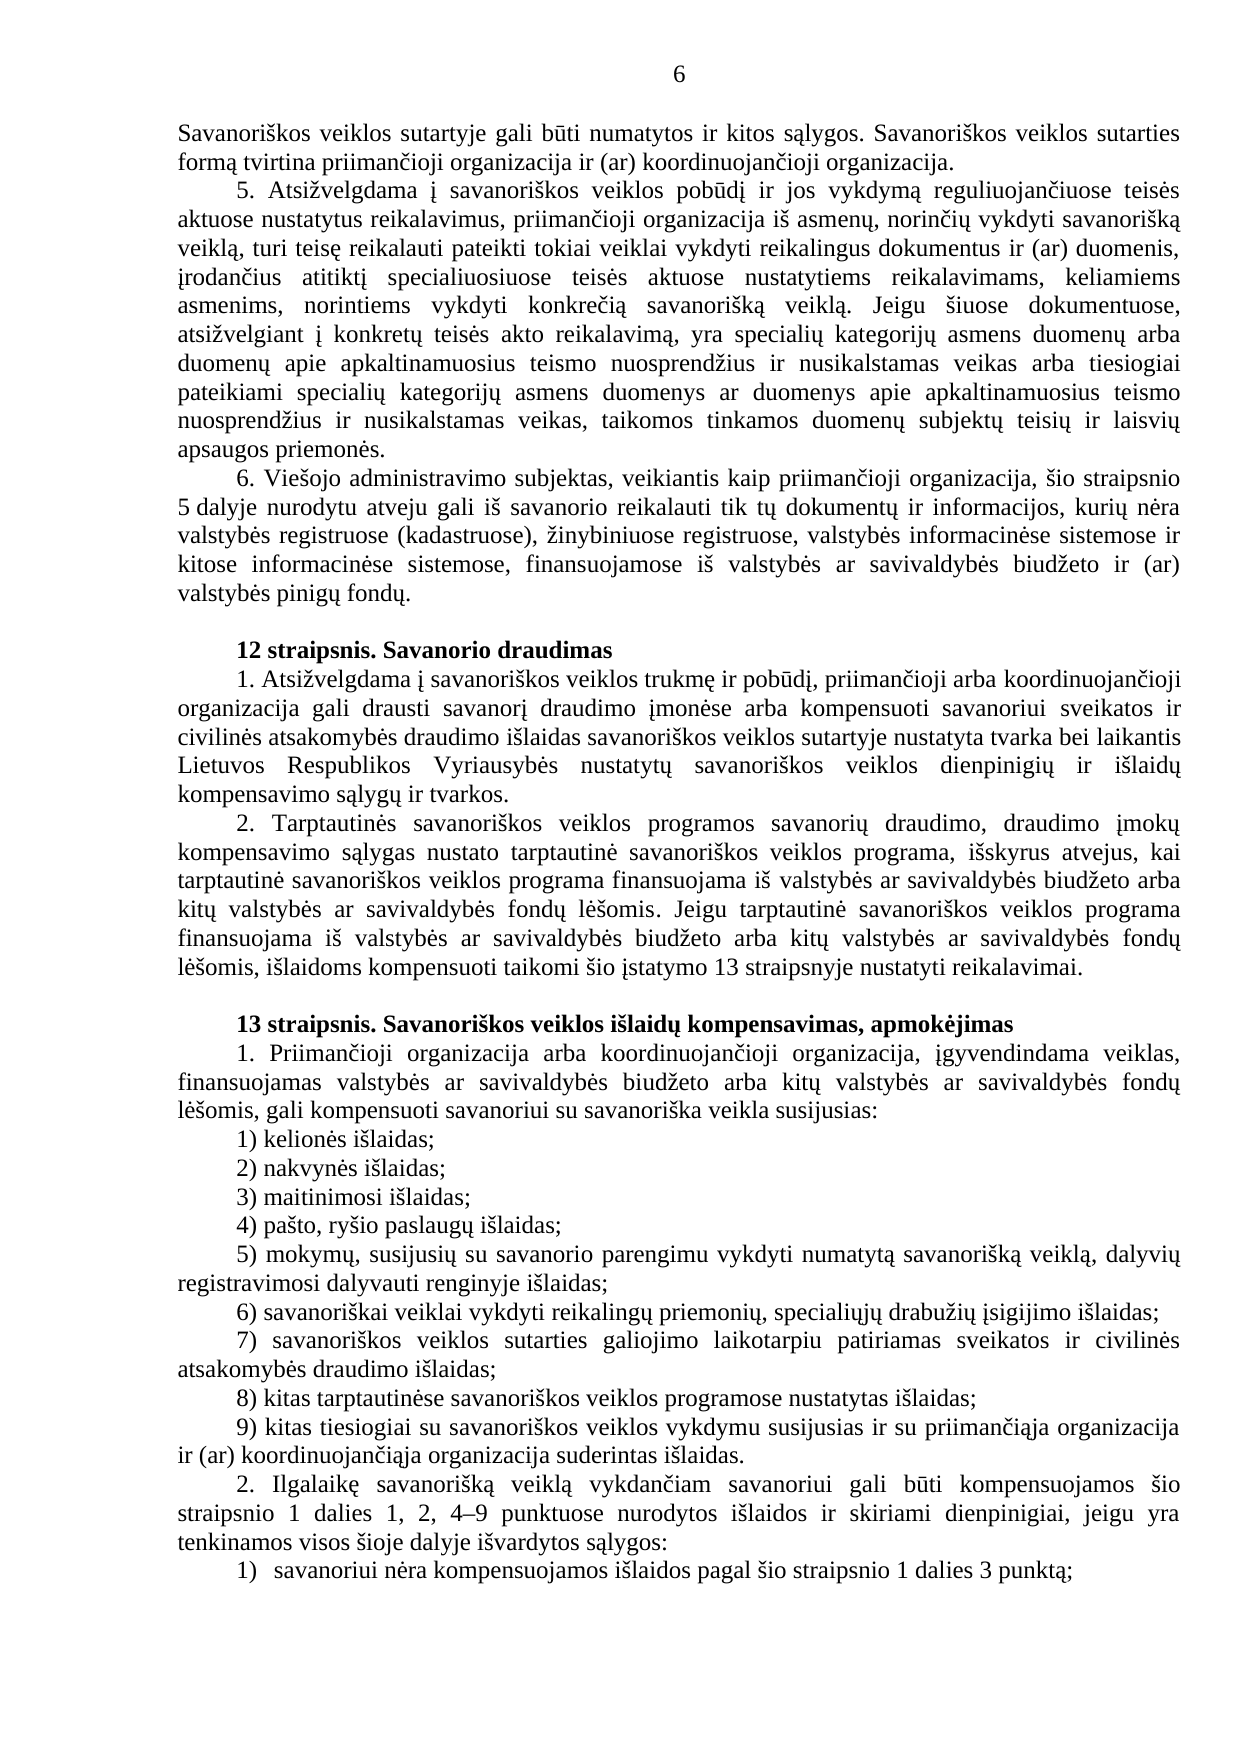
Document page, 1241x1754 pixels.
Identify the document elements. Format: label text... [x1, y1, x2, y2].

text 6) savanoriškai veiklai vykdyti reikalingų priemonių, specialiųjų drabužių įsigijimo išlaidas; [177, 1297, 1181, 1326]
text Savanoriškos veiklos sutartyje gali būti numatytos ir kitos sąlygos. Savanoriškos veiklos sutarties formą tvirtina priimančioji organizacija ir (ar) koordinuojančioji organizacija. [177, 118, 1181, 176]
text 2. Ilgalaikę savanorišką veiklą vykdančiam savanoriui gali būti kompensuojamos šio straipsnio 1 dalies 1, 2, 4–9 punktuose nurodytos išlaidos ir skiriami dienpinigiai, jeigu yra tenkinamos visos šioje dalyje išvardytos sąlygos: [177, 1469, 1181, 1556]
text 3) maitinimosi išlaidas; [177, 1182, 1181, 1211]
text 1. Priimančioji organizacija arba koordinuojančioji organizacija, įgyvendindama veiklas, finansuojamas valstybės ar savivaldybės biudžeto arba kitų valstybės ar savivaldybės fondų lėšomis, gali kompensuoti savanoriui su savanoriška veikla susijusias: [177, 1038, 1181, 1124]
text 1) savanoriui nėra kompensuojamos išlaidos pagal šio straipsnio 1 dalies 3 punktą; [236, 1556, 1181, 1584]
text 7) savanoriškos veiklos sutarties galiojimo laikotarpiu patiriamas sveikatos ir civilinės atsakomybės draudimo išlaidas; [177, 1326, 1181, 1383]
text 1) kelionės išlaidas; [177, 1124, 1181, 1153]
text 4) pašto, ryšio paslaugų išlaidas; [177, 1211, 1181, 1239]
text 12 straipsnis. Savanorio draudimas [177, 636, 1181, 664]
text 8) kitas tarptautinėse savanoriškos veiklos programose nustatytas išlaidas; [177, 1383, 1181, 1412]
text 1. Atsižvelgdama į savanoriškos veiklos trukmę ir pobūdį, priimančioji arba koordinuojančioji organizacija gali drausti savanorį draudimo įmonėse arba kompensuoti savanoriui sveikatos ir civilinės atsakomybės draudimo išlaidas savanoriškos veiklos sutartyje nustatyta tvarka bei laikantis Lietuvos Respublikos Vyriausybės nustatytų savanoriškos veiklos dienpinigių ir išlaidų kompensavimo sąlygų ir tvarkos. [177, 664, 1181, 808]
text 2) nakvynės išlaidas; [177, 1153, 1181, 1182]
text 6. Viešojo administravimo subjektas, veikiantis kaip priimančioji organizacija, šio straipsnio 5 dalyje nurodytu atveju gali iš savanorio reikalauti tik tų dokumentų ir informacijos, kurių nėra valstybės registruose (kadastruose), žinybiniuose registruose, valstybės informacinėse sistemose ir kitose informacinėse sistemose, finansuojamose iš valstybės ar savivaldybės biudžeto ir (ar) valstybės pinigų fondų. [177, 463, 1181, 607]
text 9) kitas tiesiogiai su savanoriškos veiklos vykdymu susijusias ir su priimančiąja organizacija ir (ar) koordinuojančiąja organizacija suderintas išlaidas. [177, 1412, 1181, 1469]
text 5. Atsižvelgdama į savanoriškos veiklos pobūdį ir jos vykdymą reguliuojančiuose teisės aktuose nustatytus reikalavimus, priimančioji organizacija iš asmenų, norinčių vykdyti savanorišką veiklą, turi teisę reikalauti pateikti tokiai veiklai vykdyti reikalingus dokumentus ir (ar) duomenis, įrodančius atitiktį specialiuosiuose teisės aktuose nustatytiems reikalavimams, keliamiems asmenims, norintiems vykdyti konkrečią savanorišką veiklą. Jeigu šiuose dokumentuose, atsižvelgiant į konkretų teisės akto reikalavimą, yra specialių kategorijų asmens duomenų arba duomenų apie apkaltinamuosius teismo nuosprendžius ir nusikalstamas veikas arba tiesiogiai pateikiami specialių kategorijų asmens duomenys ar duomenys apie apkaltinamuosius teismo nuosprendžius ir nusikalstamas veikas, taikomos tinkamos duomenų subjektų teisių ir laisvių apsaugos priemonės. [177, 176, 1181, 463]
text 13 straipsnis. Savanoriškos veiklos išlaidų kompensavimas, apmokėjimas [177, 1009, 1181, 1038]
text 5) mokymų, susijusių su savanorio parengimu vykdyti numatytą savanorišką veiklą, dalyvių registravimosi dalyvauti renginyje išlaidas; [177, 1239, 1181, 1297]
text 2. Tarptautinės savanoriškos veiklos programos savanorių draudimo, draudimo įmokų kompensavimo sąlygas nustato tarptautinė savanoriškos veiklos programa, išskyrus atvejus, kai tarptautinė savanoriškos veiklos programa finansuojama iš valstybės ar savivaldybės biudžeto arba kitų valstybės ar savivaldybės fondų lėšomis. Jeigu tarptautinė savanoriškos veiklos programa finansuojama iš valstybės ar savivaldybės biudžeto arba kitų valstybės ar savivaldybės fondų lėšomis, išlaidoms kompensuoti taikomi šio įstatymo 13 straipsnyje nustatyti reikalavimai. [177, 808, 1181, 981]
